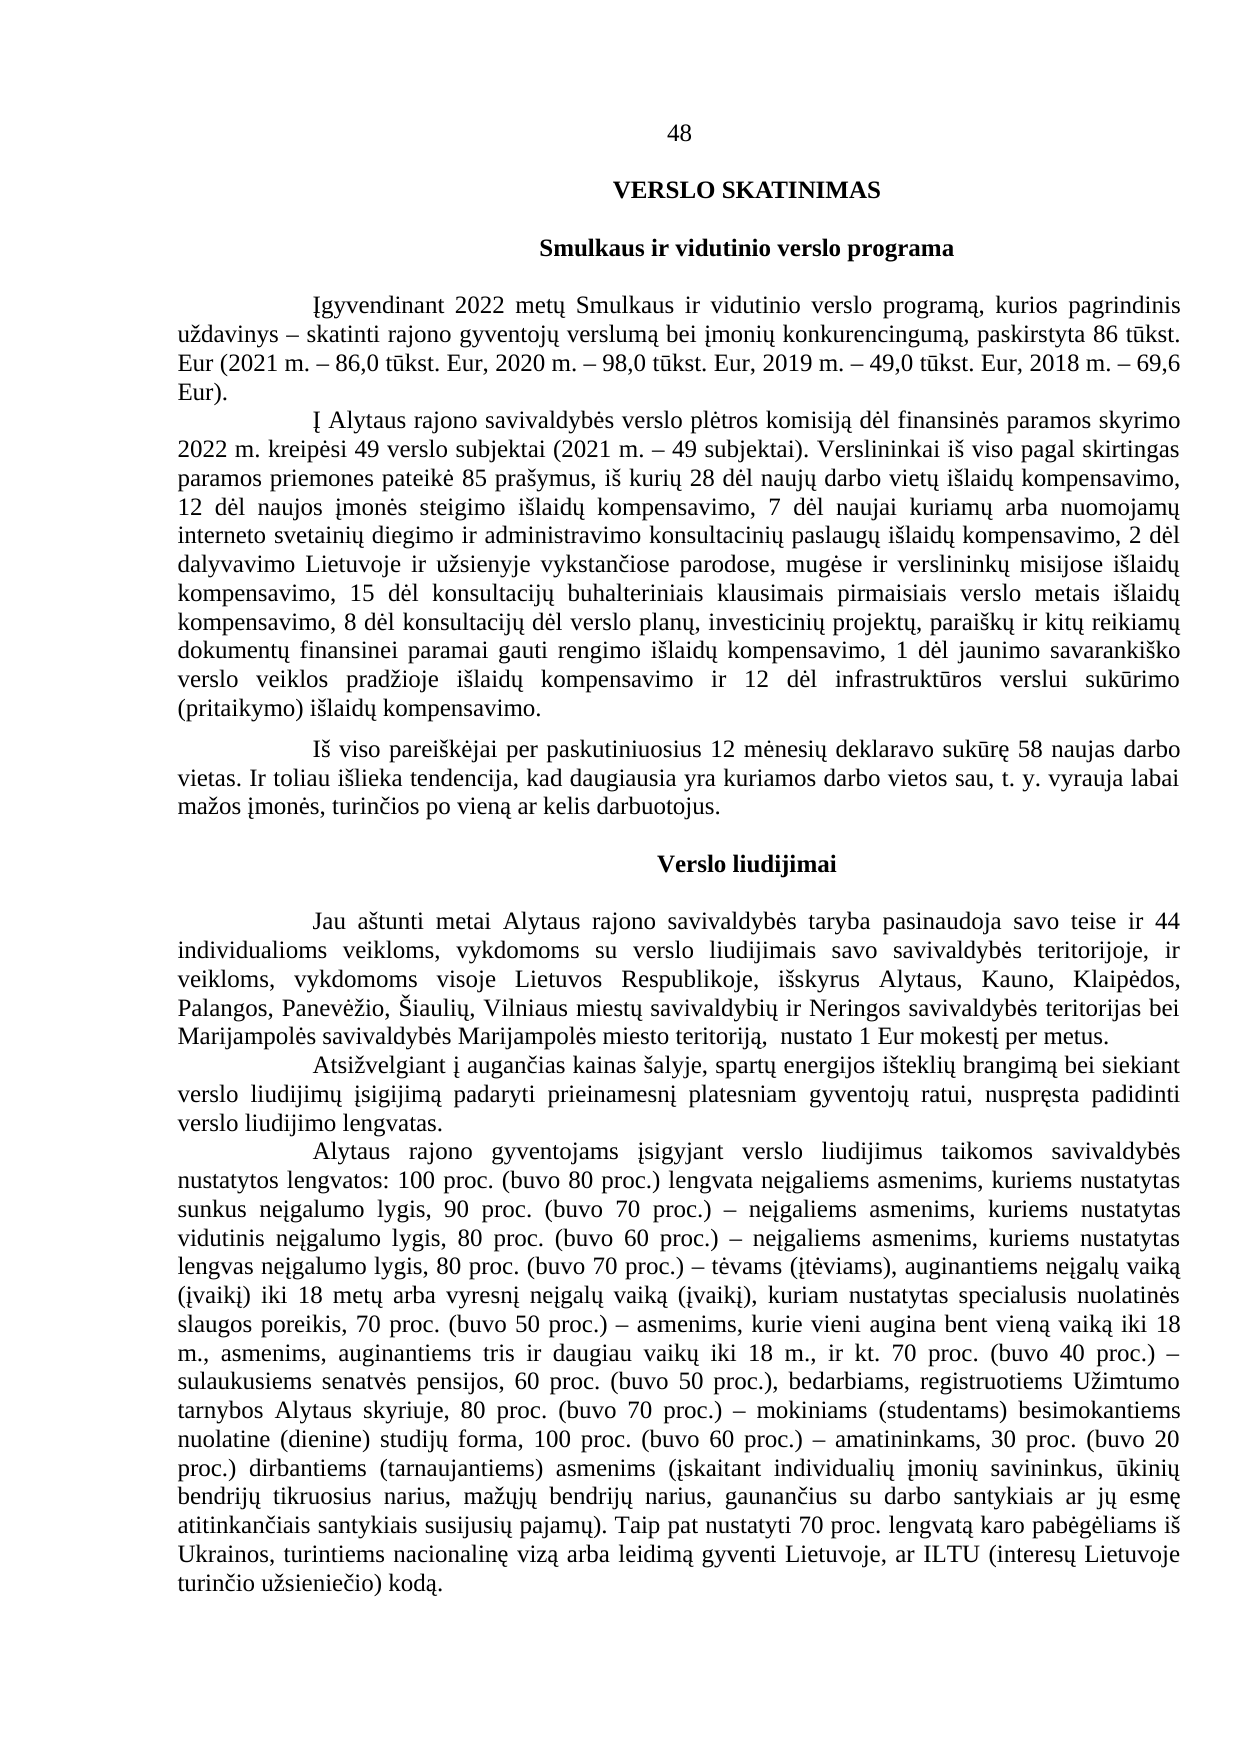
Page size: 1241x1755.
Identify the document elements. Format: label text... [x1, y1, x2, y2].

text Verslo liudijimai [177, 849, 1181, 878]
text Įgyvendinant 2022 metų Smulkaus ir vidutinio verslo programą, kurios pagrindinis uždavinys – skatinti rajono gyventojų verslumą bei įmonių konkurencingumą, paskirstyta 86 tūkst. Eur (2021 m. – 86,0 tūkst. Eur, 2020 m. – 98,0 tūkst. Eur, 2019 m. – 49,0 tūkst. Eur, 2018 m. – 69,6 Eur). [177, 291, 1181, 406]
text VERSLO SKATINIMAS [177, 176, 1181, 204]
text Iš viso pareiškėjai per paskutiniuosius 12 mėnesių deklaravo sukūrę 58 naujas darbo vietas. Ir toliau išlieka tendencija, kad daugiausia yra kuriamos darbo vietos sau, t. y. vyrauja labai mažos įmonės, turinčios po vieną ar kelis darbuotojus. [177, 734, 1181, 820]
text Jau aštunti metai Alytaus rajono savivaldybės taryba pasinaudoja savo teise ir 44 individualioms veikloms, vykdomoms su verslo liudijimais savo savivaldybės teritorijoje, ir veikloms, vykdomoms visoje Lietuvos Respublikoje, išskyrus Alytaus, Kauno, Klaipėdos, Palangos, Panevėžio, Šiaulių, Vilniaus miestų savivaldybių ir Neringos savivaldybės teritorijas bei Marijampolės savivaldybės Marijampolės miesto teritoriją, nustato 1 Eur mokestį per metus. [177, 906, 1181, 1050]
text Į Alytaus rajono savivaldybės verslo plėtros komisiją dėl finansinės paramos skyrimo 2022 m. kreipėsi 49 verslo subjektai (2021 m. – 49 subjektai). Verslininkai iš viso pagal skirtingas paramos priemones pateikė 85 prašymus, iš kurių 28 dėl naujų darbo vietų išlaidų kompensavimo, 12 dėl naujos įmonės steigimo išlaidų kompensavimo, 7 dėl naujai kuriamų arba nuomojamų interneto svetainių diegimo ir administravimo konsultacinių paslaugų išlaidų kompensavimo, 2 dėl dalyvavimo Lietuvoje ir užsienyje vykstančiose parodose, mugėse ir verslininkų misijose išlaidų kompensavimo, 15 dėl konsultacijų buhalteriniais klausimais pirmaisiais verslo metais išlaidų kompensavimo, 8 dėl konsultacijų dėl verslo planų, investicinių projektų, paraiškų ir kitų reikiamų dokumentų finansinei paramai gauti rengimo išlaidų kompensavimo, 1 dėl jaunimo savarankiško verslo veiklos pradžioje išlaidų kompensavimo ir 12 dėl infrastruktūros verslui sukūrimo (pritaikymo) išlaidų kompensavimo. [177, 406, 1181, 722]
text Alytaus rajono gyventojams įsigyjant verslo liudijimus taikomos savivaldybės nustatytos lengvatos: 100 proc. (buvo 80 proc.) lengvata neįgaliems asmenims, kuriems nustatytas sunkus neįgalumo lygis, 90 proc. (buvo 70 proc.) – neįgaliems asmenims, kuriems nustatytas vidutinis neįgalumo lygis, 80 proc. (buvo 60 proc.) – neįgaliems asmenims, kuriems nustatytas lengvas neįgalumo lygis, 80 proc. (buvo 70 proc.) – tėvams (įtėviams), auginantiems neįgalų vaiką (įvaikį) iki 18 metų arba vyresnį neįgalų vaiką (įvaikį), kuriam nustatytas specialusis nuolatinės slaugos poreikis, 70 proc. (buvo 50 proc.) – asmenims, kurie vieni augina bent vieną vaiką iki 18 m., asmenims, auginantiems tris ir daugiau vaikų iki 18 m., ir kt. 70 proc. (buvo 40 proc.) – sulaukusiems senatvės pensijos, 60 proc. (buvo 50 proc.), bedarbiams, registruotiems Užimtumo tarnybos Alytaus skyriuje, 80 proc. (buvo 70 proc.) – mokiniams (studentams) besimokantiems nuolatine (dienine) studijų forma, 100 proc. (buvo 60 proc.) – amatininkams, 30 proc. (buvo 20 proc.) dirbantiems (tarnaujantiems) asmenims (įskaitant individualių įmonių savininkus, ūkinių bendrijų tikruosius narius, mažųjų bendrijų narius, gaunančius su darbo santykiais ar jų esmę atitinkančiais santykiais susijusių pajamų). Taip pat nustatyti 70 proc. lengvatą karo pabėgėliams iš Ukrainos, turintiems nacionalinę vizą arba leidimą gyventi Lietuvoje, ar ILTU (interesų Lietuvoje turinčio užsieniečio) kodą. [177, 1136, 1181, 1596]
text Atsižvelgiant į augančias kainas šalyje, spartų energijos išteklių brangimą bei siekiant verslo liudijimų įsigijimą padaryti prieinamesnį platesniam gyventojų ratui, nuspręsta padidinti verslo liudijimo lengvatas. [177, 1050, 1181, 1136]
text Smulkaus ir vidutinio verslo programa [177, 233, 1181, 262]
